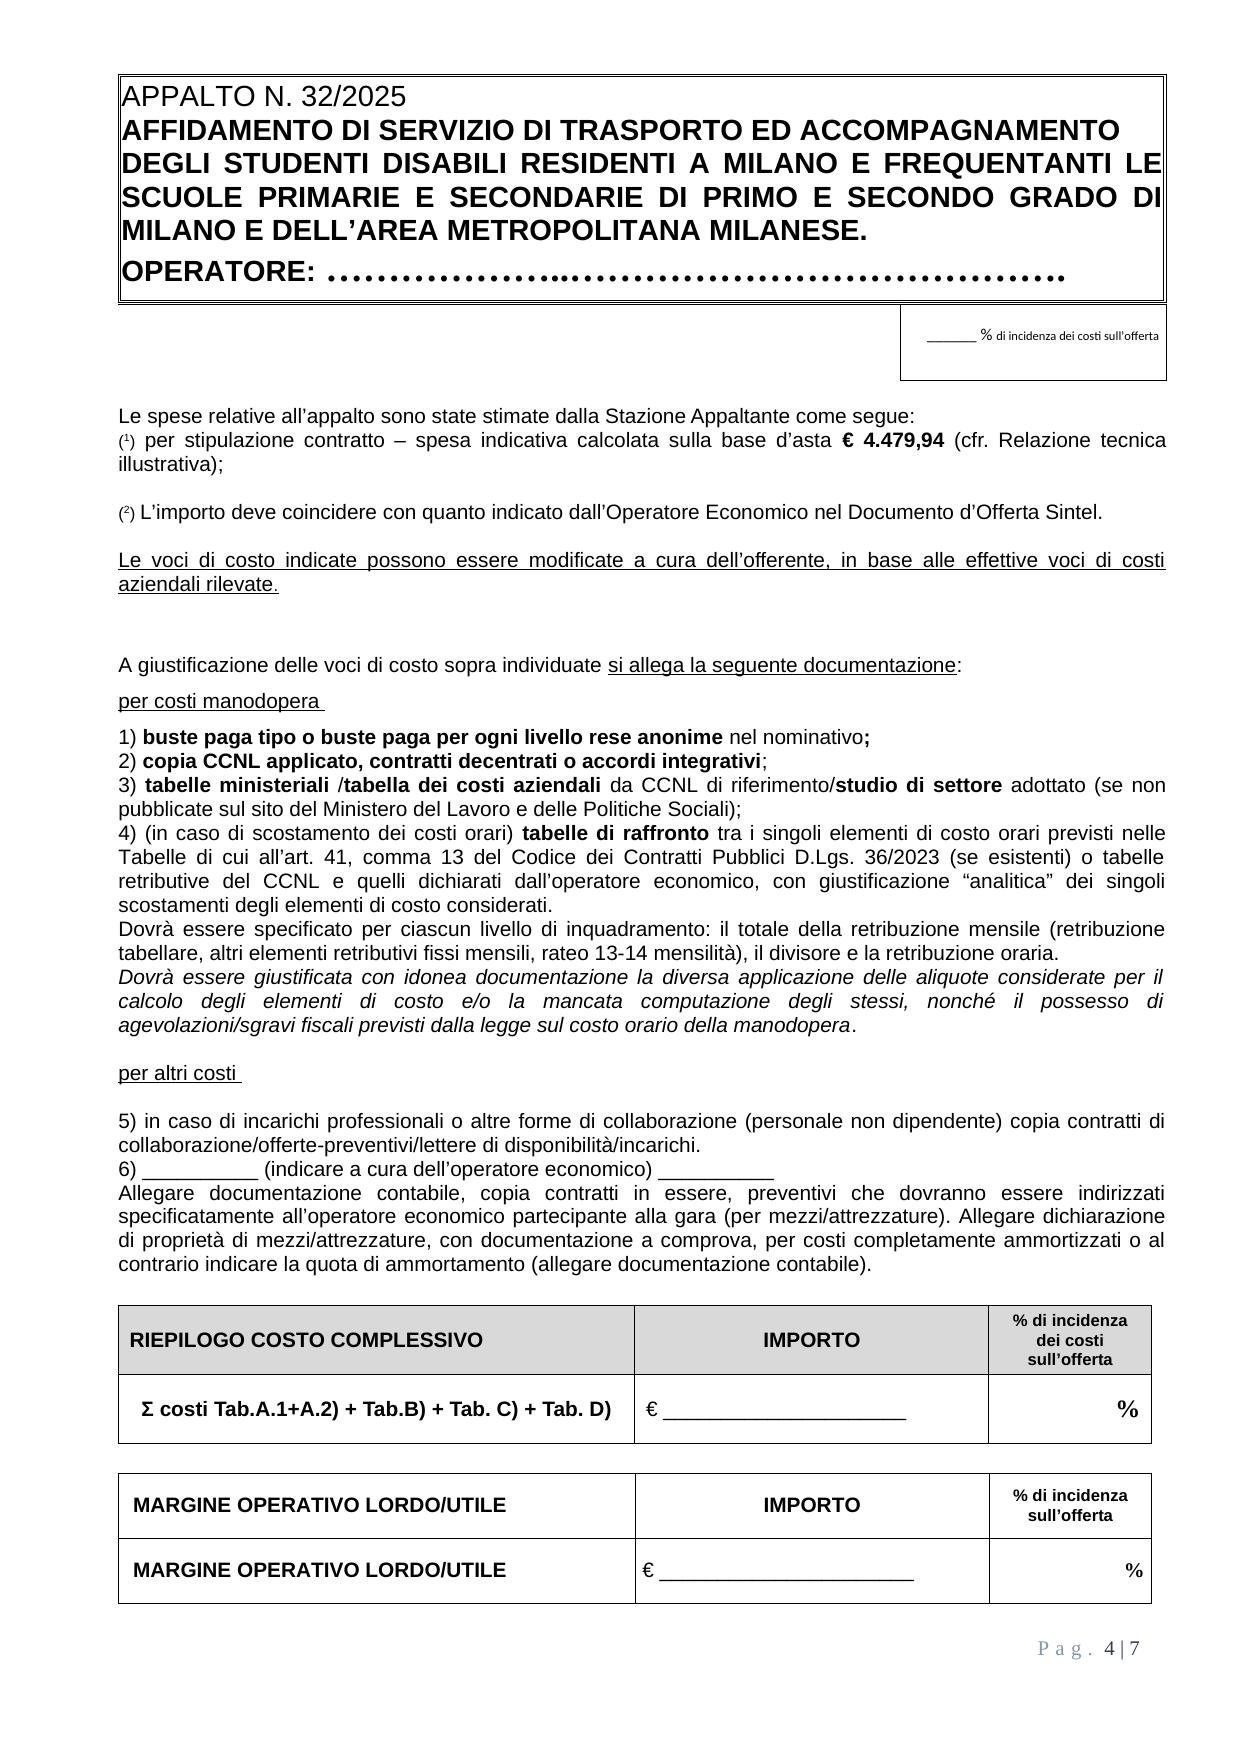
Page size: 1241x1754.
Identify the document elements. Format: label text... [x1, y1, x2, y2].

table_cell % [990, 1539, 1151, 1603]
table_cell € ______________________ [636, 1539, 989, 1603]
table_cell ______ % di incidenza dei costi sull’offerta [901, 305, 1166, 379]
table_cell € _____________________ [635, 1375, 988, 1443]
table_cell MARGINE OPERATIVO LORDO/UTILE [119, 1539, 635, 1603]
text (2) L’importo deve coincidere con quanto indicato dall’Operatore Economico nel Documento d’Offerta Sintel. [118, 500, 1167, 524]
text 5) in caso di incarichi professionali o altre forme di collaborazione (personale non dipendente) copia contratti di collaborazione/offerte-preventivi/lettere di disponibilità/incarichi. [118, 1108, 1167, 1156]
table_header % di incidenza sull’offerta [990, 1474, 1151, 1538]
text 4) (in caso di scostamento dei costi orari) tabelle di raffronto tra i singoli elementi di costo orari previsti nelle Tabelle di cui all’art. 41, comma 13 del Codice dei Contratti Pubblici D.Lgs. 36/2023 (se esistenti) o tabelle retributive del CCNL e quelli dichiarati dall’operatore economico, con giustificazione “analitica” dei singoli scostamenti degli elementi di costo considerati. [118, 821, 1167, 917]
text 6) __________ (indicare a cura dell’operatore economico) __________ [118, 1156, 1167, 1180]
text Allegare documentazione contabile, copia contratti in essere, preventivi che dovranno essere indirizzati specificatamente all’operatore economico partecipante alla gara (per mezzi/attrezzature). Allegare dichiarazione di proprietà di mezzi/attrezzature, con documentazione a comprova, per costi completamente ammortizzati o al contrario indicare la quota di ammortamento (allegare documentazione contabile). [118, 1180, 1167, 1276]
text Le voci di costo indicate possono essere modificate a cura dell’offerente, in base alle effettive voci di costi aziendali rilevate. [118, 548, 1167, 596]
table_header IMPORTO [636, 1474, 989, 1538]
table_header % di incidenza dei costi sull’offerta [989, 1306, 1151, 1374]
text (1) per stipulazione contratto – spesa indicativa calcolata sulla base d’asta € 4.479,94 (cfr. Relazione tecnica illustrativa); [118, 428, 1167, 476]
text 3) tabelle ministeriali /tabella dei costi aziendali da CCNL di riferimento/studio di settore adottato (se non pubblicate sul sito del Ministero del Lavoro e delle Politiche Sociali); [118, 773, 1167, 821]
text per costi manodopera [118, 689, 1167, 713]
table_header MARGINE OPERATIVO LORDO/UTILE [119, 1474, 635, 1538]
text Dovrà essere specificato per ciascun livello di inquadramento: il totale della retribuzione mensile (retribuzione tabellare, altri elementi retributivi fissi mensili, rateo 13-14 mensilità), il divisore e la retribuzione oraria. [118, 917, 1167, 965]
table_cell [118, 305, 900, 379]
table_header IMPORTO [635, 1306, 988, 1374]
text 1) buste paga tipo o buste paga per ogni livello rese anonime nel nominativo; [118, 725, 1167, 749]
table_cell Σ costi Tab.A.1+A.2) + Tab.B) + Tab. C) + Tab. D) [119, 1375, 634, 1443]
text per altri costi [118, 1061, 1167, 1084]
table_header RIEPILOGO COSTO COMPLESSIVO [119, 1306, 634, 1374]
text A giustificazione delle voci di costo sopra individuate si allega la seguente documentazione: [118, 653, 1167, 677]
text Dovrà essere giustificata con idonea documentazione la diversa applicazione delle aliquote considerate per il calcolo degli elementi di costo e/o la mancata computazione degli stessi, nonché il possesso di agevolazioni/sgravi fiscali previsti dalla legge sul costo orario della manodopera. [118, 965, 1167, 1037]
text Le spese relative all’appalto sono state stimate dalla Stazione Appaltante come segue: [118, 404, 1167, 428]
text 2) copia CCNL applicato, contratti decentrati o accordi integrativi; [118, 749, 1167, 773]
table_cell % [989, 1375, 1151, 1443]
